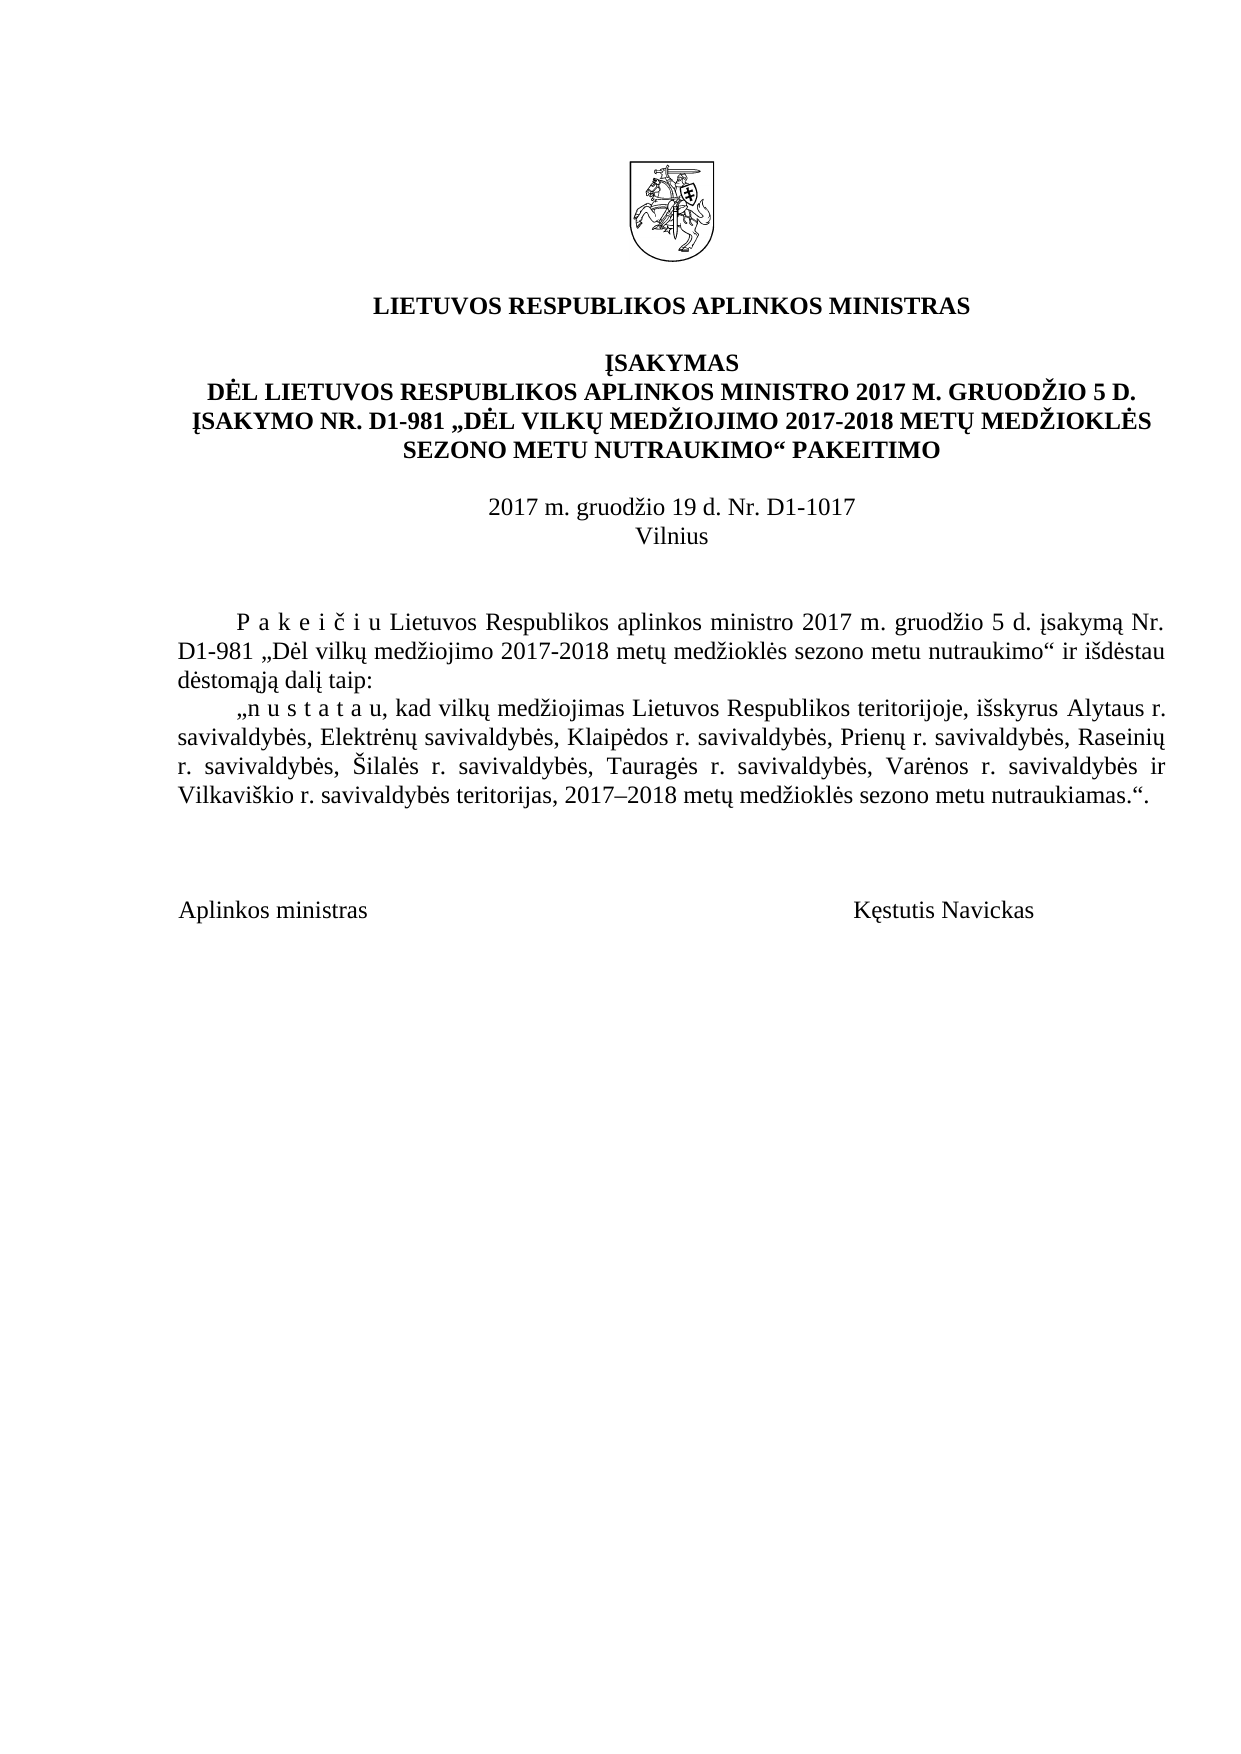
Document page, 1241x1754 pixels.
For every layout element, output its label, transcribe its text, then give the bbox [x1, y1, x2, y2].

text ĮSAKYMAS [177, 348, 1166, 377]
text LIETUVOS RESPUBLIKOS APLINKOS MINISTRAS [177, 291, 1166, 320]
text „n u s t a t a u, kad vilkų medžiojimas Lietuvos Respublikos teritorijoje, išskyrus Alytaus r. savivaldybės, Elektrėnų savivaldybės, Klaipėdos r. savivaldybės, Prienų r. savivaldybės, Raseinių r. savivaldybės, Šilalės r. savivaldybės, Tauragės r. savivaldybės, Varėnos r. savivaldybės ir Vilkaviškio r. savivaldybės teritorijas, 2017‒2018 metų medžioklės sezono metu nutraukiamas.“. [177, 693, 1166, 808]
text DĖL LIETUVOS RESPUBLIKOS APLINKOS MINISTRO 2017 M. GRUODŽIO 5 D. ĮSAKYMO NR. D1-981 „DĖL VILKŲ MEDŽIOJIMO 2017-2018 METŲ MEDŽIOKLĖS SEZONO METU NUTRAUKIMO“ PAKEITIMO [177, 377, 1166, 463]
text 2017 m. gruodžio 19 d. Nr. D1-1017 [177, 492, 1166, 521]
text P a k e i č i u Lietuvos Respublikos aplinkos ministro 2017 m. gruodžio 5 d. įsakymą Nr. D1-981 „Dėl vilkų medžiojimo 2017-2018 metų medžioklės sezono metu nutraukimo“ ir išdėstau dėstomąją dalį taip: [177, 607, 1166, 693]
text Vilnius [177, 521, 1166, 578]
text Aplinkos ministras Kęstutis Navickas [178, 895, 1163, 923]
